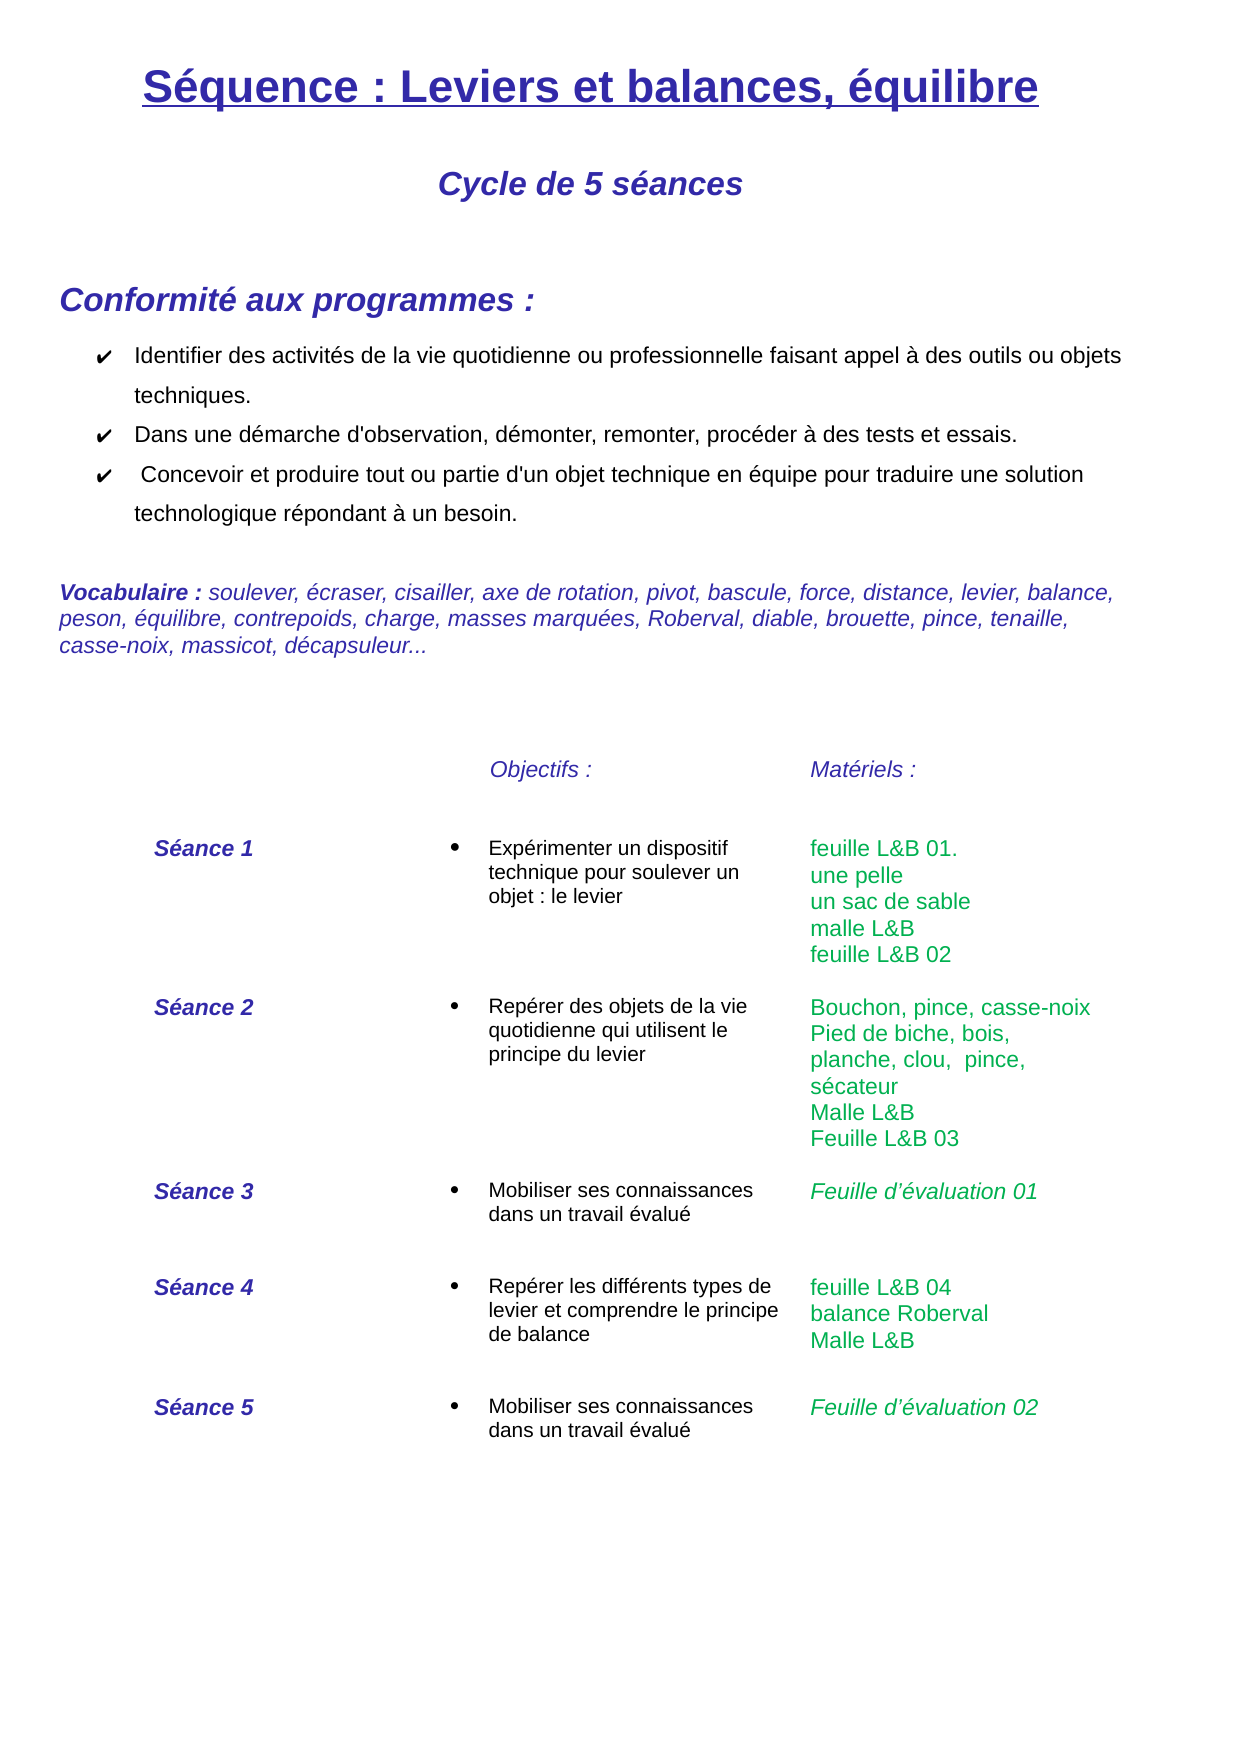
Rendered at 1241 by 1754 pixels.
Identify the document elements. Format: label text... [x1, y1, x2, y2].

table_cell feuille L&B 01. une pelle un sac de sable malle L&B feuille L&B 02 [799, 835, 1109, 993]
table_cell Séance 5 [142, 1394, 402, 1499]
list Identifier des activités de la vie quotidienne ou professionnelle faisant appel à des outils ou objets techniques. [97, 342, 1122, 408]
table_cell Feuille d’évaluation 02 [799, 1394, 1109, 1499]
table_cell Bouchon, pince, casse-noix Pied de biche, bois, planche, clou, pince, sécateur Malle L&B Feuille L&B 03 [799, 994, 1109, 1178]
table_cell Séance 1 [142, 835, 402, 993]
table_cell [799, 783, 1109, 835]
text Séquence : Leviers et balances, équilibre [59, 59, 1122, 112]
table_cell Repérer des objets de la vie quotidienne qui utilisent le principe du levier [402, 994, 798, 1178]
table_cell Expérimenter un dispositif technique pour soulever un objet : le levier [402, 835, 798, 993]
table_cell Séance 4 [142, 1274, 402, 1394]
table_cell Repérer les différents types de levier et comprendre le principe de balance [402, 1274, 798, 1394]
table_cell Feuille d’évaluation 01 [799, 1178, 1109, 1274]
table_header [142, 756, 402, 783]
table_cell Séance 3 [142, 1178, 402, 1274]
table_cell Mobiliser ses connaissances dans un travail évalué [402, 1178, 798, 1274]
list Dans une démarche d'observation, démonter, remonter, procéder à des tests et essais. [97, 421, 1122, 447]
text Conformité aux programmes : [59, 280, 1122, 318]
table_cell [402, 783, 798, 835]
table_header Matériels : [799, 756, 1109, 783]
table_header Objectifs : [402, 756, 798, 783]
text Cycle de 5 séances [59, 164, 1122, 203]
table_cell Séance 2 [142, 994, 402, 1178]
table_cell Mobiliser ses connaissances dans un travail évalué [402, 1394, 798, 1499]
list Concevoir et produire tout ou partie d'un objet technique en équipe pour traduire une solution technologique répondant à un besoin. [97, 461, 1122, 526]
table_cell [142, 783, 402, 835]
text Vocabulaire : soulever, écraser, cisailler, axe de rotation, pivot, bascule, force, distance, levier, balance, peson, équilibre, contrepoids, charge, masses marquées, Roberval, diable, brouette, pince, tenaille, casse-noix, massicot, décapsuleur... [59, 579, 1122, 658]
table_cell feuille L&B 04 balance Roberval Malle L&B [799, 1274, 1109, 1394]
